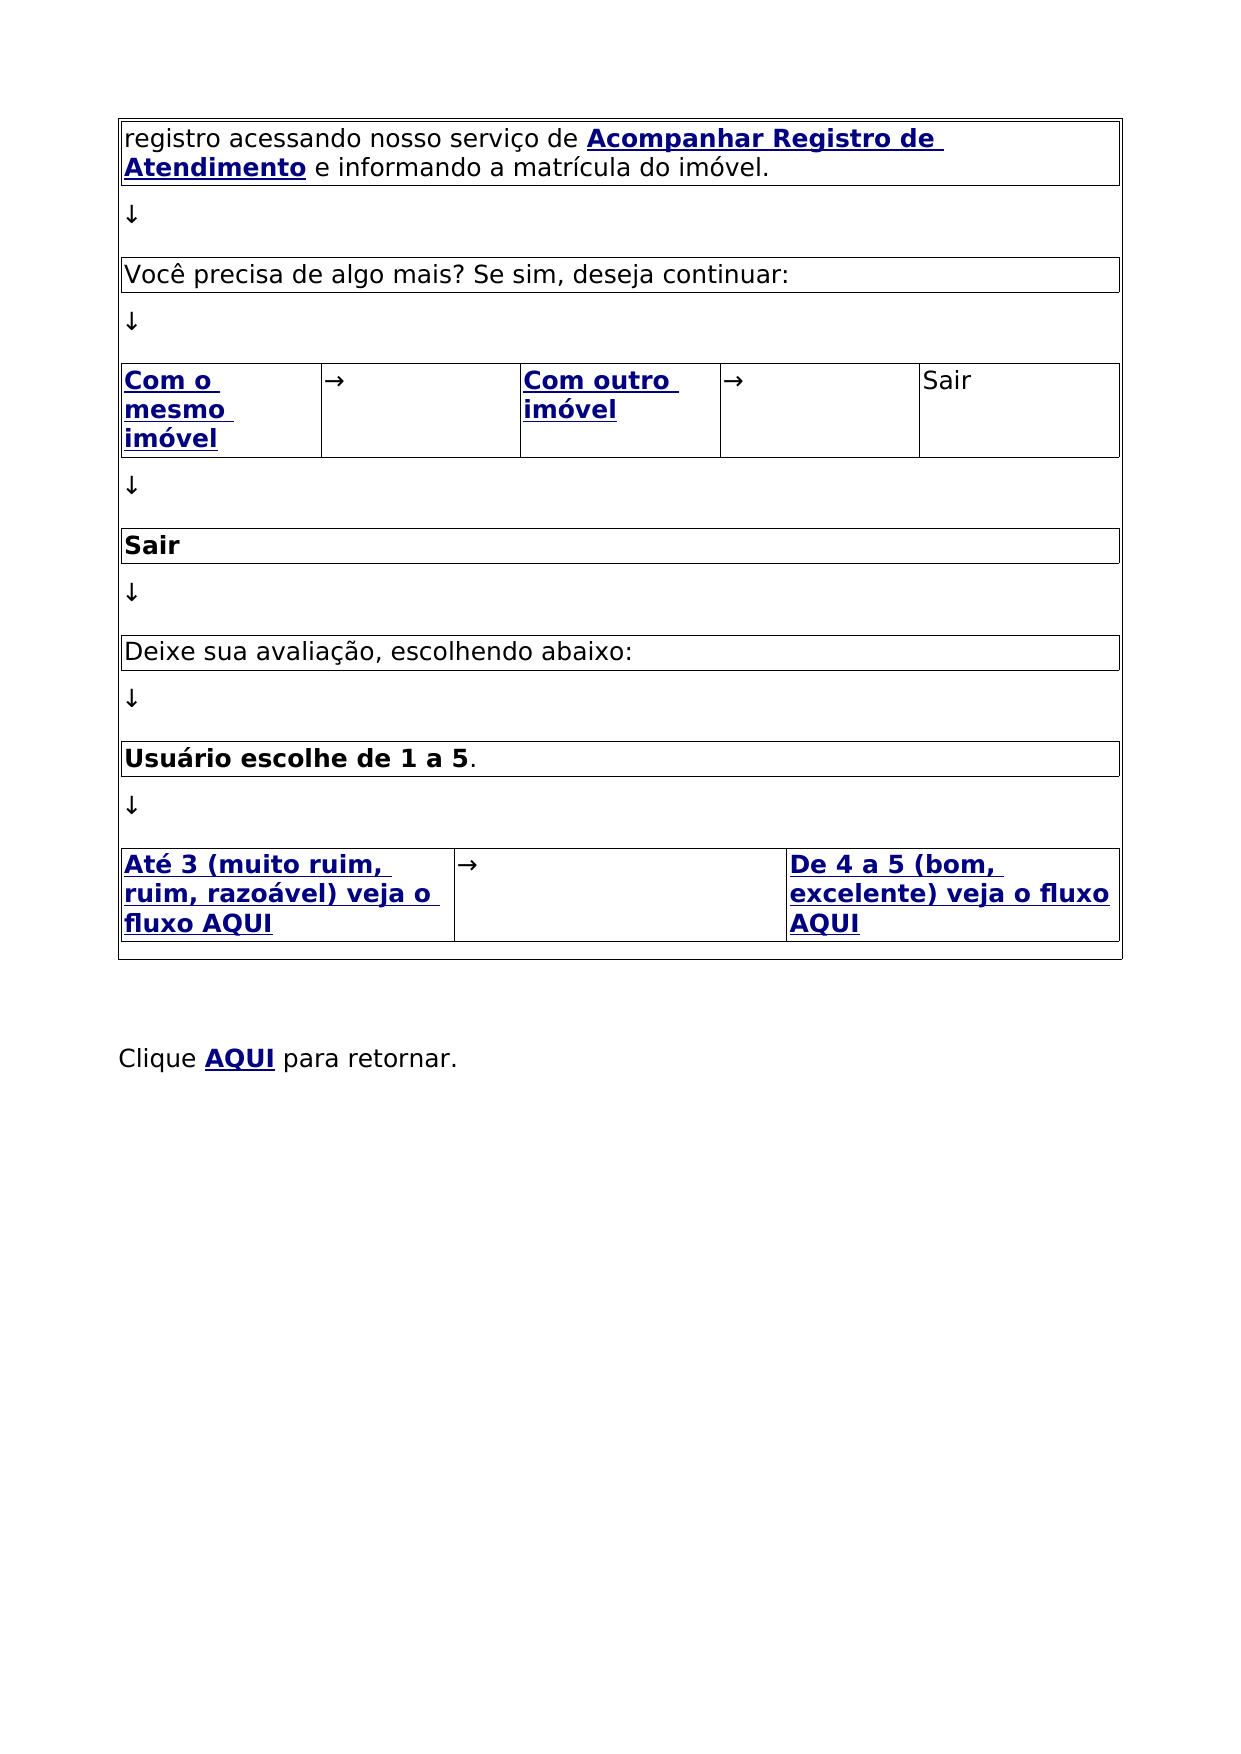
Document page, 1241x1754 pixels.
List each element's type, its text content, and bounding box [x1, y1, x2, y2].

table_header Deixe sua avaliação, escolhendo abaixo: [122, 636, 1119, 669]
table_header Você precisa de algo mais? Se sim, deseja continuar: [122, 258, 1119, 292]
table_header Usuário escolhe de 1 a 5. [122, 742, 1119, 776]
table_header ↓ ↓ ↓ ↓ ↓ ↓ [119, 119, 1122, 959]
table_header Sair [920, 364, 1119, 457]
table_header Até 3 (muito ruim, ruim, razoável) veja o fluxo AQUI [122, 849, 454, 941]
text Clique AQUI para retornar. [118, 1044, 1122, 1103]
table_header De 4 a 5 (bom, excelente) veja o fluxo AQUI [787, 849, 1119, 941]
table_header Sair [122, 529, 1119, 563]
table_header → [721, 364, 919, 457]
table_header → [455, 849, 786, 941]
table_header Com outro imóvel [521, 364, 720, 457]
table_header registro acessando nosso serviço de Acompanhar Registro de Atendimento e informando a matrícula do imóvel. [122, 122, 1119, 185]
table_header Com o mesmo imóvel [122, 364, 321, 457]
table_header → [322, 364, 520, 457]
